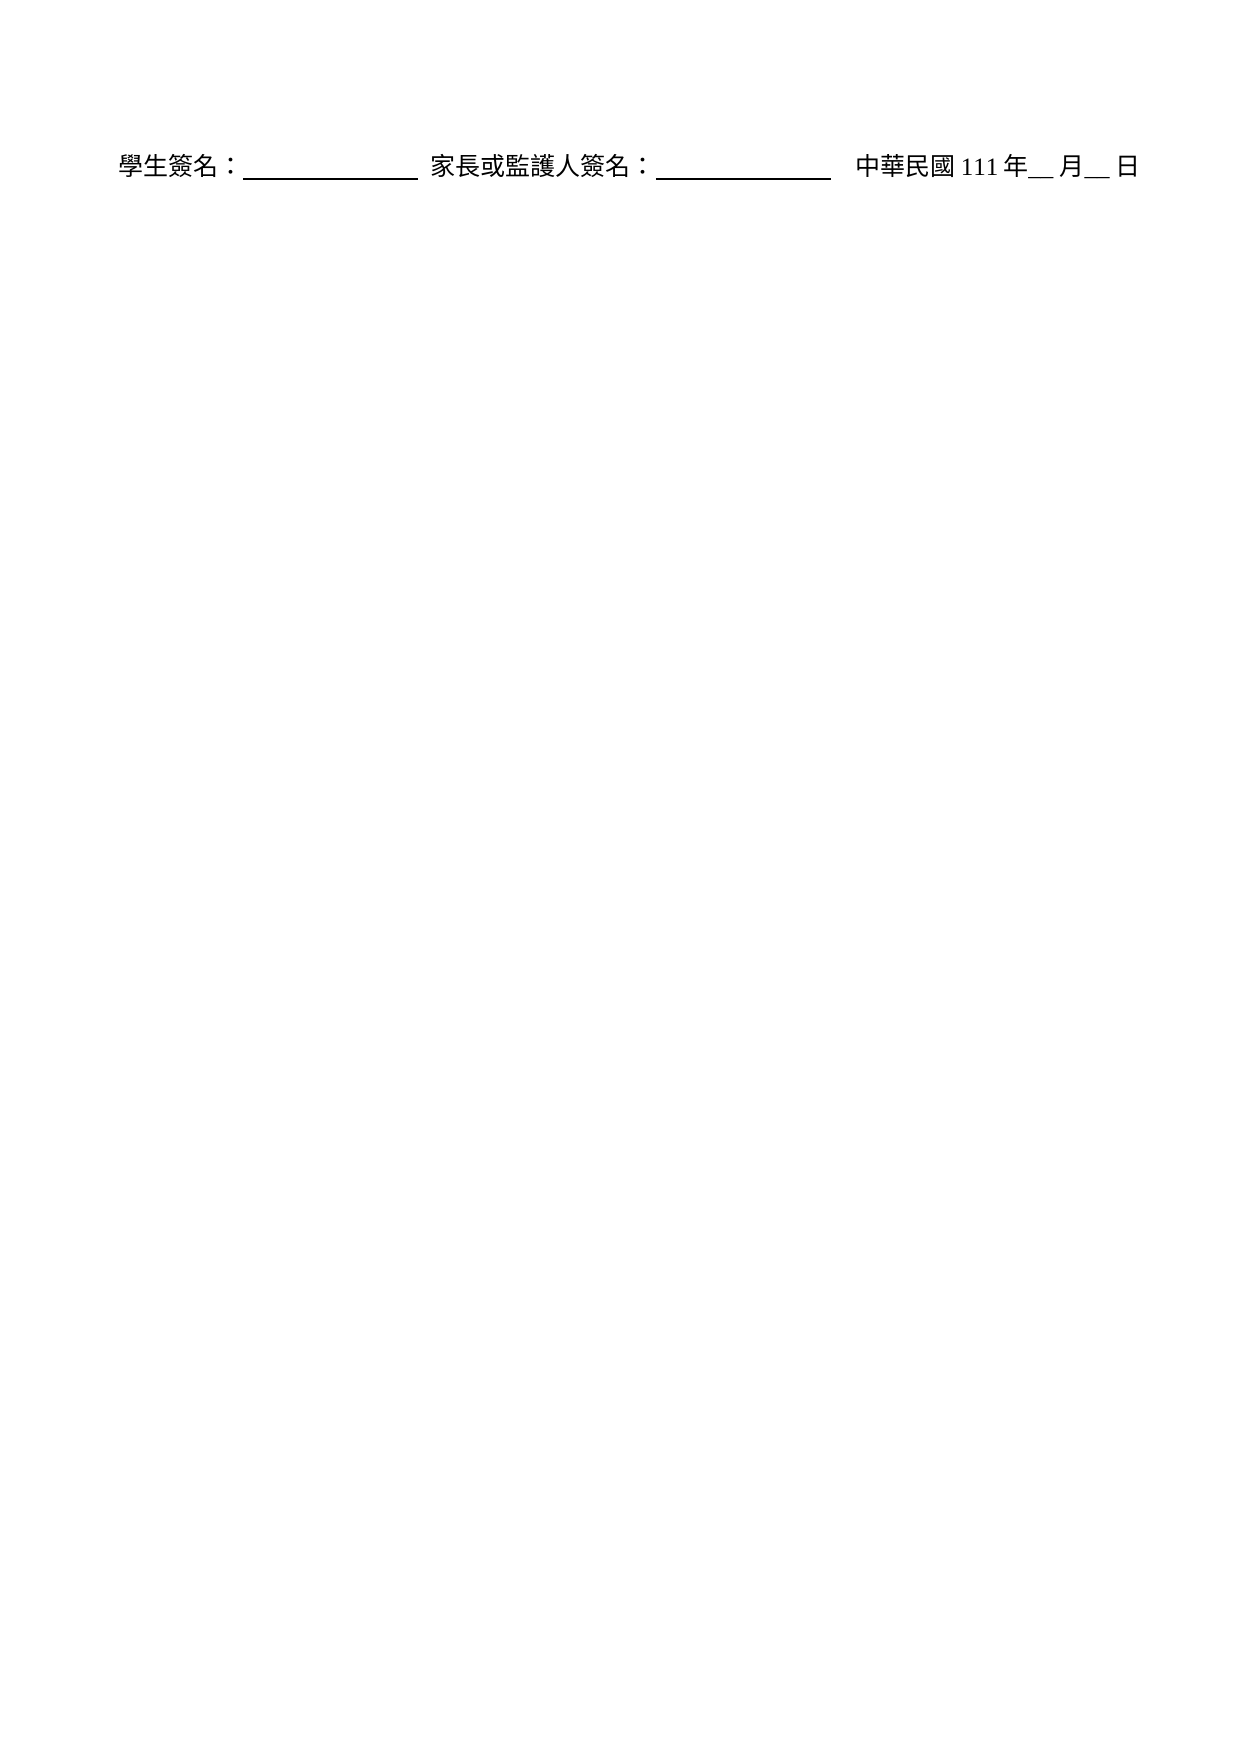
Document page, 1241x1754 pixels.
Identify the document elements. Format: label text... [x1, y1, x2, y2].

text 學生簽名： 家長或監護人簽名： 中華民國111年__ 月__ 日 [118, 147, 1157, 183]
